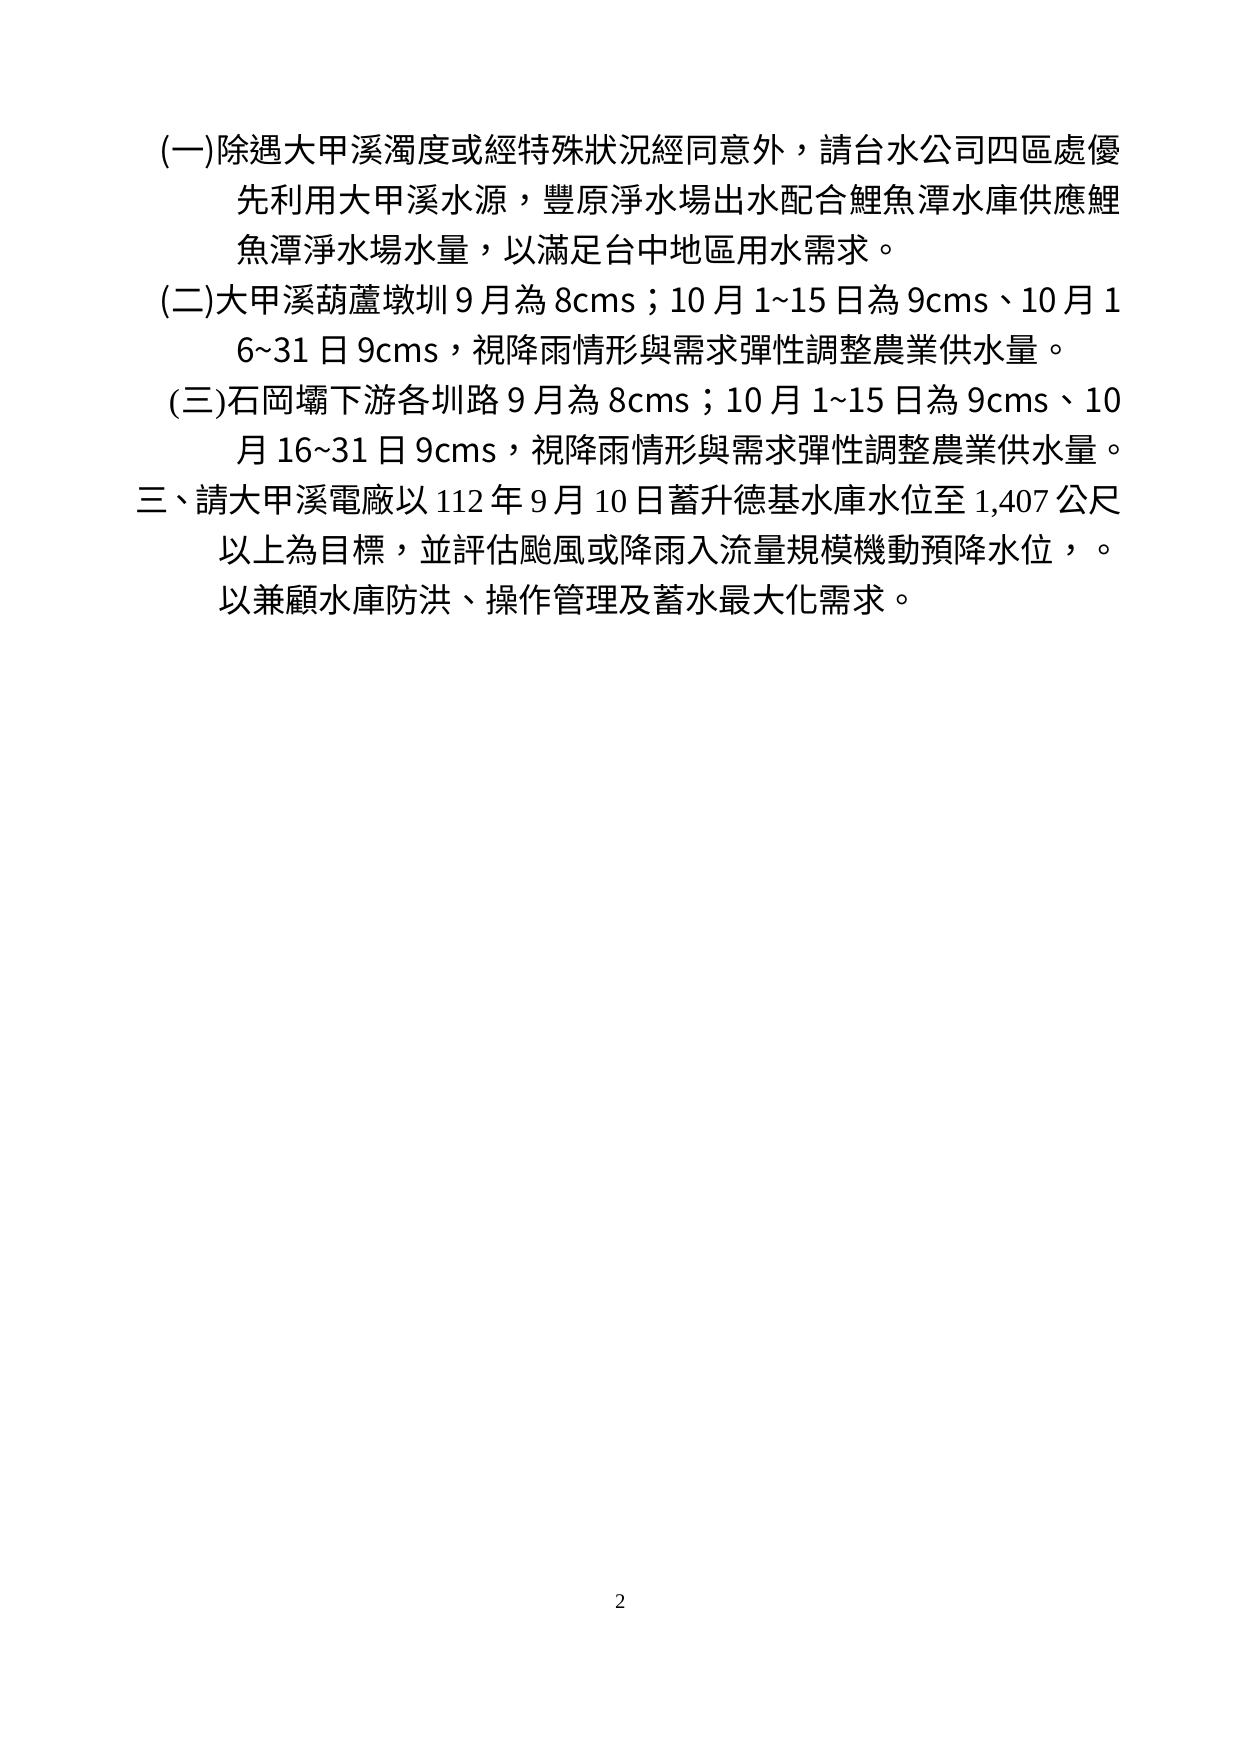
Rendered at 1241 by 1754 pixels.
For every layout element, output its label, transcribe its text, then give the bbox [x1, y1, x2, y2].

text (二)大甲溪葫蘆墩圳9月為8cms；10月1~15日為9cms、10月16~31日9cms，視降雨情形與需求彈性調整農業供水量。 [159, 273, 1122, 373]
text (一)除遇大甲溪濁度或經特殊狀況經同意外，請台水公司四區處優先利用大甲溪水源，豐原淨水場出水配合鯉魚潭水庫供應鯉魚潭淨水場水量，以滿足台中地區用水需求。 [159, 123, 1122, 273]
text 三、請大甲溪電廠以112年9月10日蓄升德基水庫水位至1,407公尺以上為目標，並評估颱風或降雨入流量規模機動預降水位，。以兼顧水庫防洪、操作管理及蓄水最大化需求。 [118, 473, 1122, 623]
text (三)石岡壩下游各圳路9月為8cms；10月1~15日為9cms、10月16~31日9cms，視降雨情形與需求彈性調整農業供水量。 [159, 373, 1122, 473]
